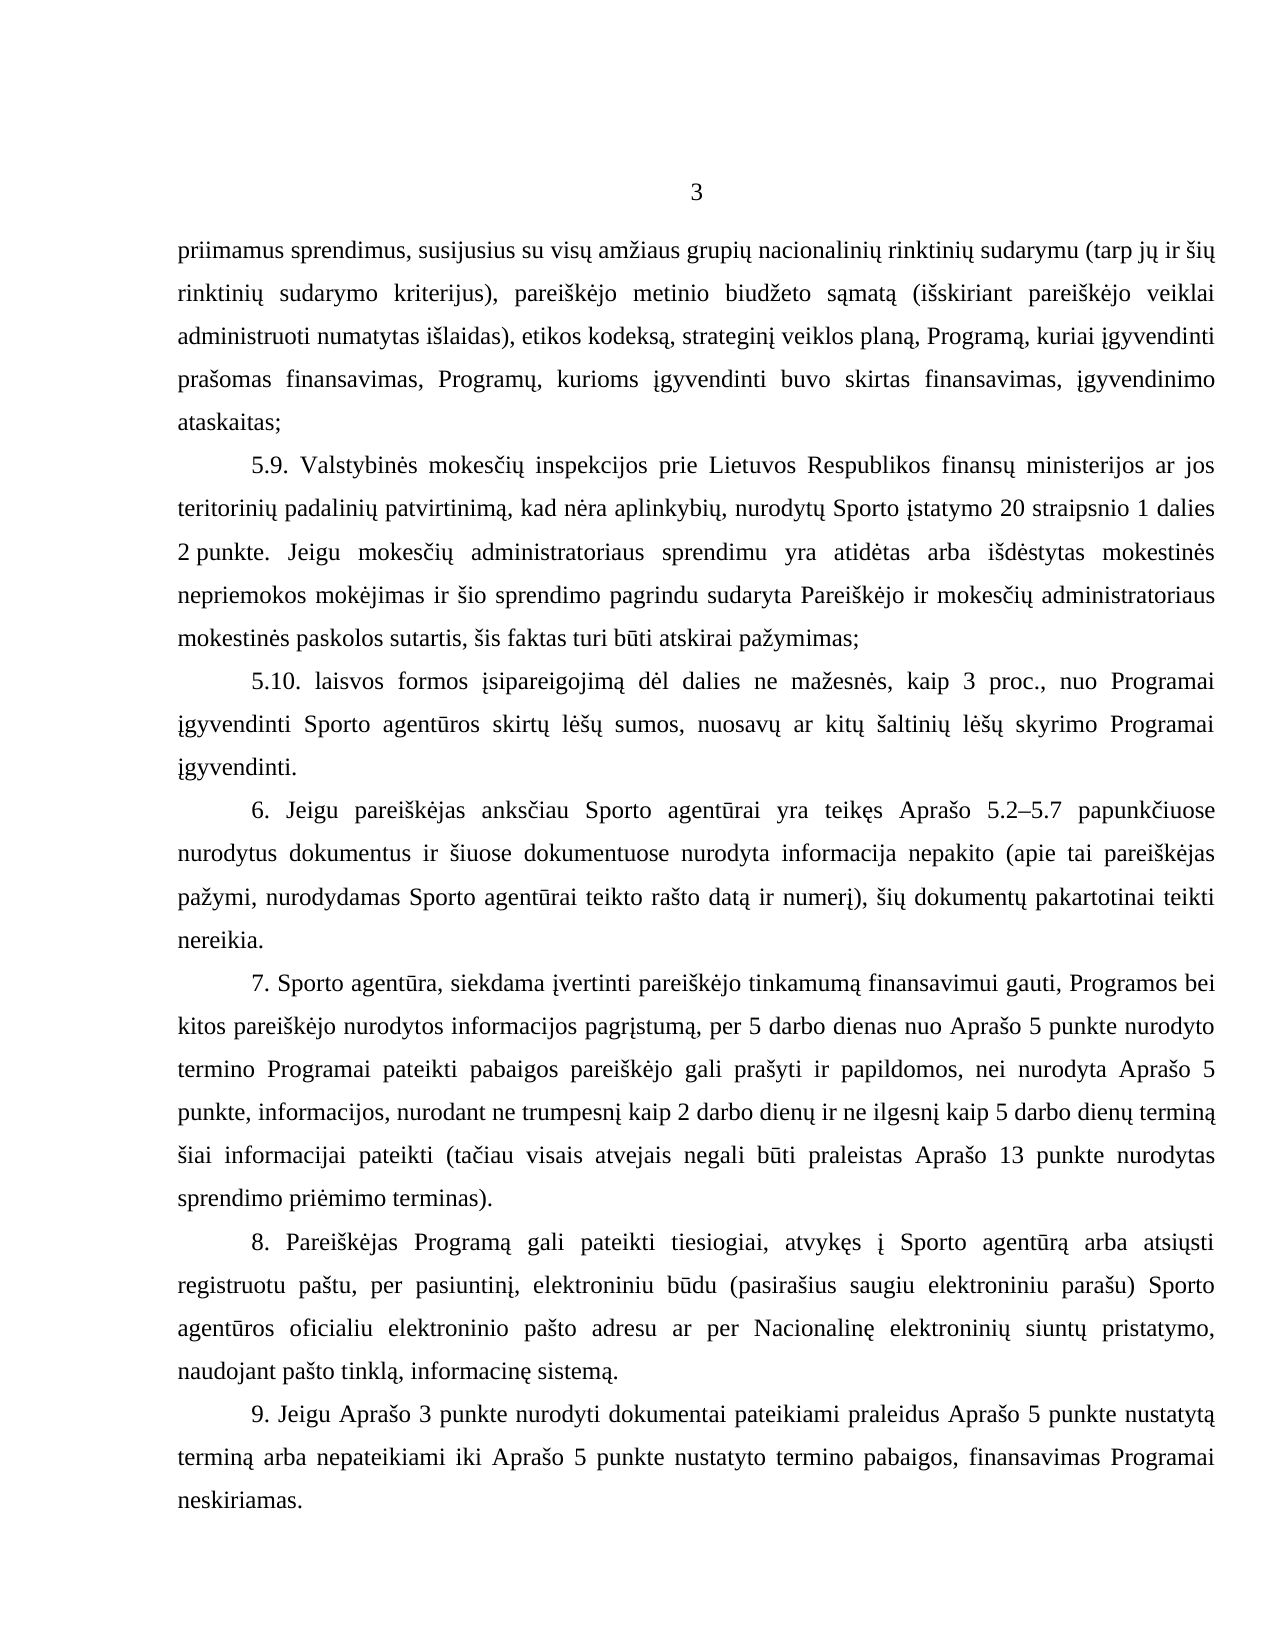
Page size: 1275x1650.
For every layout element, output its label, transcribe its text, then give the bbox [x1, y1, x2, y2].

text 6. Jeigu pareiškėjas anksčiau Sporto agentūrai yra teikęs Aprašo 5.2–5.7 papunkčiuose nurodytus dokumentus ir šiuose dokumentuose nurodyta informacija nepakito (apie tai pareiškėjas pažymi, nurodydamas Sporto agentūrai teikto rašto datą ir numerį), šių dokumentų pakartotinai teikti nereikia. [177, 795, 1216, 953]
text 7. Sporto agentūra, siekdama įvertinti pareiškėjo tinkamumą finansavimui gauti, Programos bei kitos pareiškėjo nurodytos informacijos pagrįstumą, per 5 darbo dienas nuo Aprašo 5 punkte nurodyto termino Programai pateikti pabaigos pareiškėjo gali prašyti ir papildomos, nei nurodyta Aprašo 5 punkte, informacijos, nurodant ne trumpesnį kaip 2 darbo dienų ir ne ilgesnį kaip 5 darbo dienų terminą šiai informacijai pateikti (tačiau visais atvejais negali būti praleistas Aprašo 13 punkte nurodytas sprendimo priėmimo terminas). [177, 968, 1216, 1212]
text 5.9. Valstybinės mokesčių inspekcijos prie Lietuvos Respublikos finansų ministerijos ar jos teritorinių padalinių patvirtinimą, kad nėra aplinkybių, nurodytų Sporto įstatymo 20 straipsnio 1 dalies 2 punkte. Jeigu mokesčių administratoriaus sprendimu yra atidėtas arba išdėstytas mokestinės nepriemokos mokėjimas ir šio sprendimo pagrindu sudaryta Pareiškėjo ir mokesčių administratoriaus mokestinės paskolos sutartis, šis faktas turi būti atskirai pažymimas; [177, 450, 1216, 652]
text priimamus sprendimus, susijusius su visų amžiaus grupių nacionalinių rinktinių sudarymu (tarp jų ir šių rinktinių sudarymo kriterijus), pareiškėjo metinio biudžeto sąmatą (išskiriant pareiškėjo veiklai administruoti numatytas išlaidas), etikos kodeksą, strateginį veiklos planą, Programą, kuriai įgyvendinti prašomas finansavimas, Programų, kurioms įgyvendinti buvo skirtas finansavimas, įgyvendinimo ataskaitas; [177, 235, 1216, 436]
text 9. Jeigu Aprašo 3 punkte nurodyti dokumentai pateikiami praleidus Aprašo 5 punkte nustatytą terminą arba nepateikiami iki Aprašo 5 punkte nustatyto termino pabaigos, finansavimas Programai neskiriamas. [177, 1399, 1216, 1514]
text 5.10. laisvos formos įsipareigojimą dėl dalies ne mažesnės, kaip 3 proc., nuo Programai įgyvendinti Sporto agentūros skirtų lėšų sumos, nuosavų ar kitų šaltinių lėšų skyrimo Programai įgyvendinti. [177, 666, 1216, 781]
text 8. Pareiškėjas Programą gali pateikti tiesiogiai, atvykęs į Sporto agentūrą arba atsiųsti registruotu paštu, per pasiuntinį, elektroniniu būdu (pasirašius saugiu elektroniniu parašu) Sporto agentūros oficialiu elektroninio pašto adresu ar per Nacionalinę elektroninių siuntų pristatymo, naudojant pašto tinklą, informacinę sistemą. [177, 1227, 1216, 1385]
